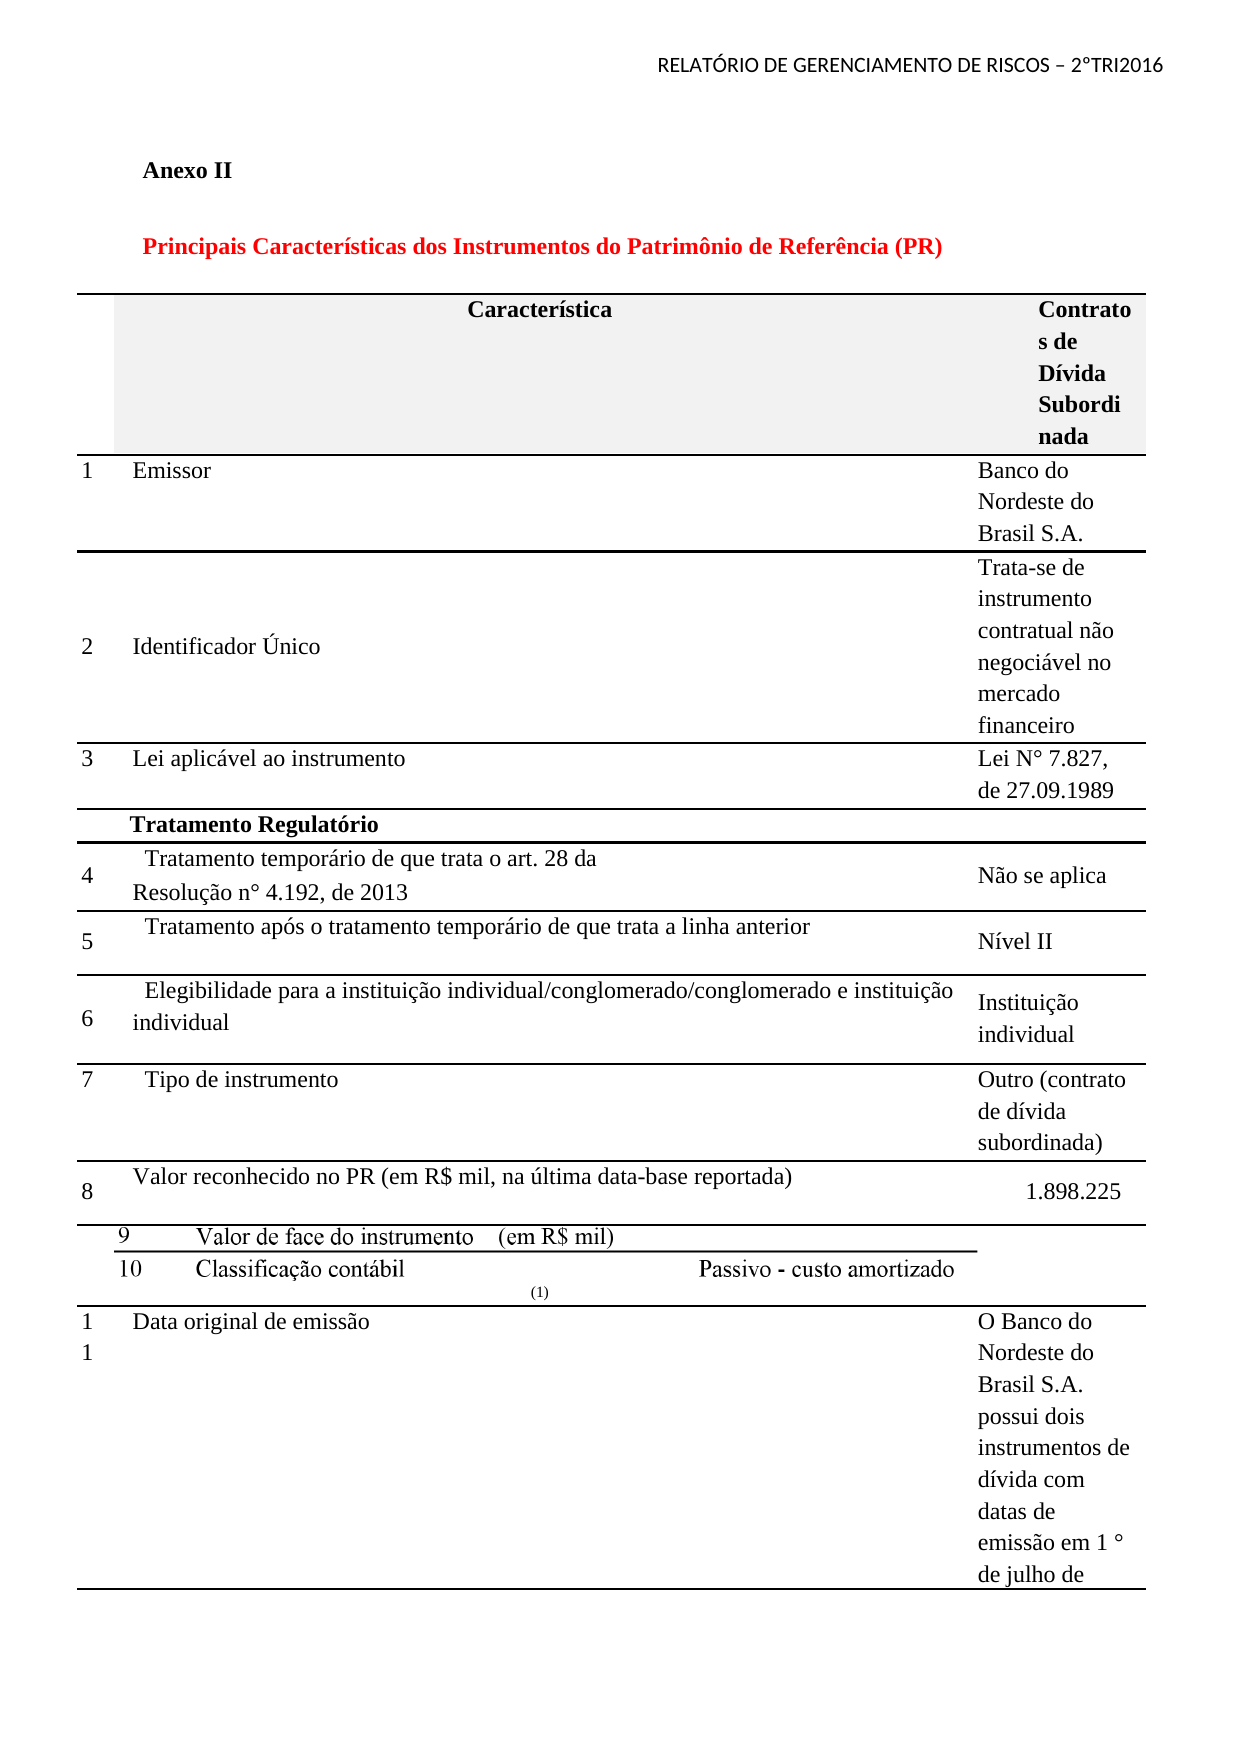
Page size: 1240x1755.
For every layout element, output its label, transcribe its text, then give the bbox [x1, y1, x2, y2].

table_header Contratos de Dívida Subordinada [978, 295, 1146, 453]
table_cell 2 [77, 553, 113, 742]
table_cell [978, 1226, 1146, 1305]
table_cell 4 [77, 844, 113, 910]
table_cell 1 [77, 456, 113, 550]
table_cell [114, 1226, 978, 1250]
table_cell 8 [77, 1162, 113, 1224]
table_cell 1.898.225 [978, 1162, 1146, 1224]
table_cell (1) [114, 1253, 978, 1305]
table_cell [978, 810, 1146, 841]
table_cell Não se aplica [978, 844, 1146, 910]
table_header Característica [114, 295, 978, 453]
text RELATÓRIO DE GERENCIAMENTO DE RISCOS – 2ºTRI2016 [80, 52, 1163, 78]
table_cell [77, 810, 113, 841]
table_cell [77, 1226, 113, 1305]
table_cell 11 [77, 1307, 113, 1588]
table_cell Nível II [978, 912, 1146, 974]
table_cell Identificador Único [114, 553, 978, 742]
table_cell 7 [77, 1065, 113, 1160]
table_cell Emissor [114, 456, 978, 550]
table_cell 5 [77, 912, 113, 974]
table_cell O Banco do Nordeste do Brasil S.A. possui dois instrumentos de dívida com datas de emissão em 1 ° de julho de [978, 1307, 1146, 1588]
table_cell Tratamento temporário de que trata o art. 28 da Resolução n° 4.192, de 2013 [114, 844, 978, 910]
table_cell Tratamento Regulatório [114, 810, 978, 841]
table_cell Instituição individual [978, 976, 1146, 1063]
table_cell Tipo de instrumento [114, 1065, 978, 1160]
table_cell 3 [77, 744, 113, 807]
table_cell Banco do Nordeste do Brasil S.A. [978, 456, 1146, 550]
table_cell Tratamento após o tratamento temporário de que trata a linha anterior [114, 912, 978, 974]
text Anexo II [142, 157, 1163, 184]
table_cell Elegibilidade para a instituição individual/conglomerado/conglomerado e instituição individual [114, 976, 978, 1063]
table_cell Valor reconhecido no PR (em R$ mil, na última data-base reportada) [114, 1162, 978, 1224]
table_cell Trata-se de instrumento contratual não negociável no mercado financeiro [978, 553, 1146, 742]
text Principais Características dos Instrumentos do Patrimônio de Referência (PR) [142, 232, 1163, 259]
table_cell Data original de emissão [114, 1307, 978, 1588]
table_cell Lei aplicável ao instrumento [114, 744, 978, 807]
table_header [77, 295, 113, 453]
table_cell 6 [77, 976, 113, 1063]
table_cell Outro (contrato de dívida subordinada) [978, 1065, 1146, 1160]
table_cell Lei N° 7.827, de 27.09.1989 [978, 744, 1146, 807]
